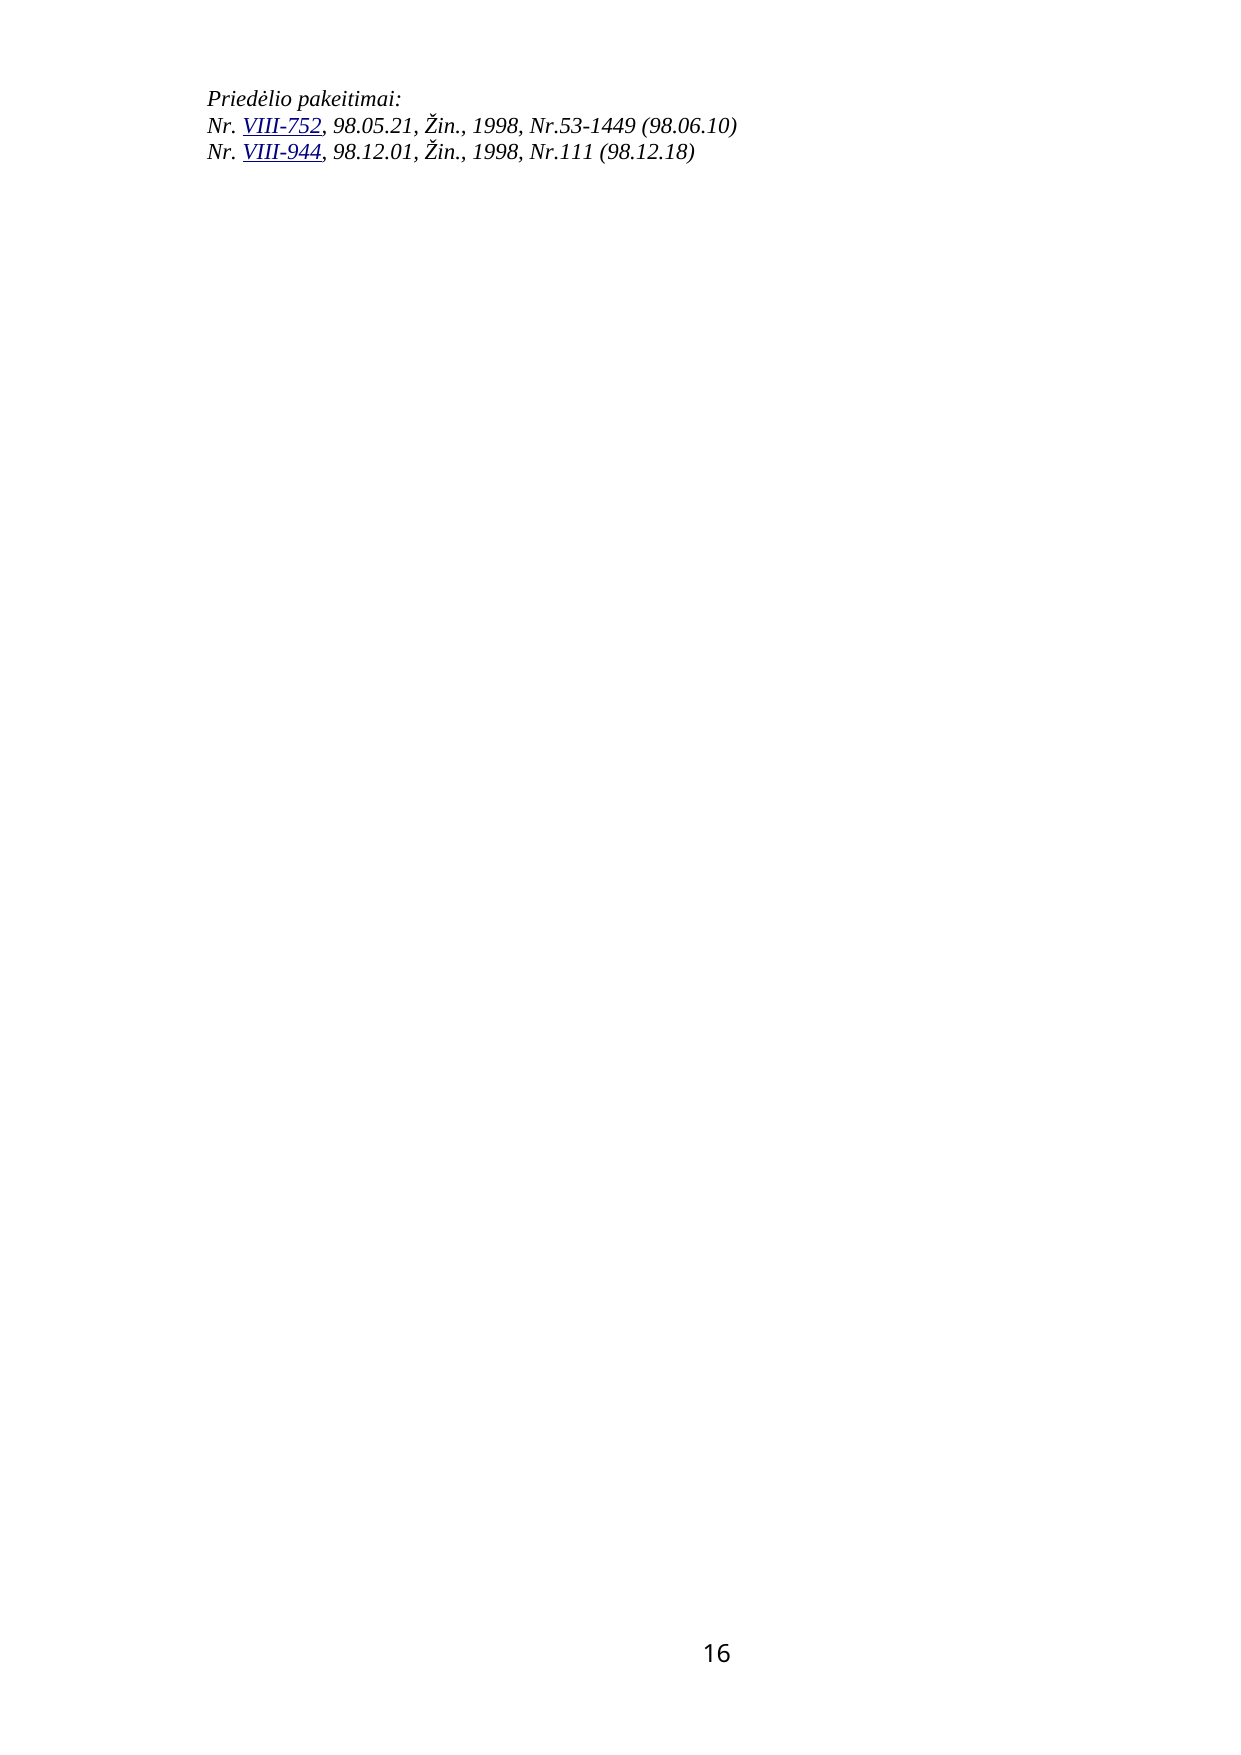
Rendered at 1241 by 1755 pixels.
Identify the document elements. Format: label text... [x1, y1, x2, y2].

text Priedėlio pakeitimai: [207, 85, 1152, 112]
text Nr. VIII-752, 98.05.21, Žin., 1998, Nr.53-1449 (98.06.10) [207, 112, 1152, 138]
text Nr. VIII-944, 98.12.01, Žin., 1998, Nr.111 (98.12.18) [207, 138, 1152, 164]
